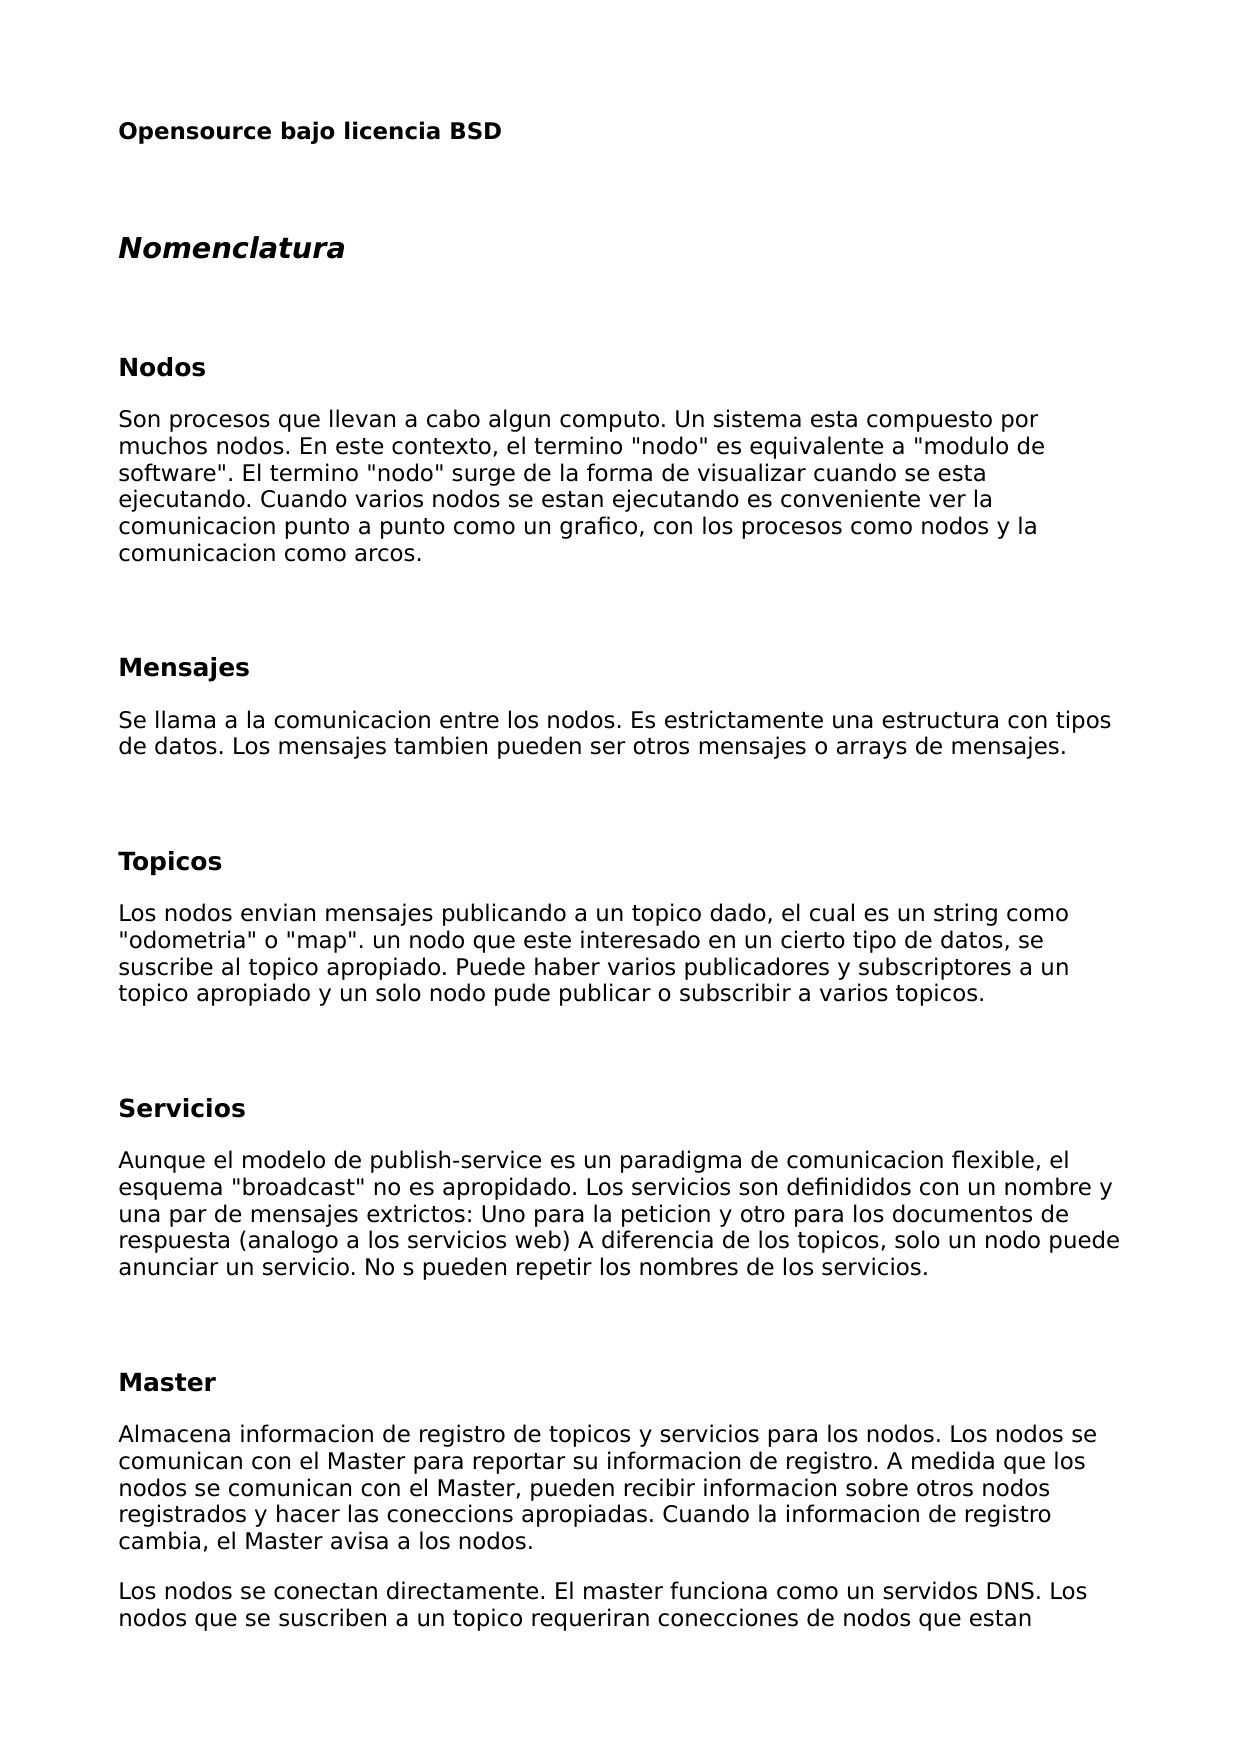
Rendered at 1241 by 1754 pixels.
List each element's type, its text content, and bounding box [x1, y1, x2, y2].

text Opensource bajo licencia BSD [118, 118, 1122, 145]
text Son procesos que llevan a cabo algun computo. Un sistema esta compuesto por muchos nodos. En este contexto, el termino "nodo" es equivalente a "modulo de software". El termino "nodo" surge de la forma de visualizar cuando se esta ejecutando. Cuando varios nodos se estan ejecutando es conveniente ver la comunicacion punto a punto como un grafico, con los procesos como nodos y la comunicacion como arcos. [118, 406, 1122, 566]
subtitle Nodos [118, 353, 1122, 382]
subtitle Servicios [118, 1094, 1122, 1123]
subtitle Mensajes [118, 653, 1122, 682]
text Los nodos envian mensajes publicando a un topico dado, el cual es un string como "odometria" o "map". un nodo que este interesado en un cierto tipo de datos, se suscribe al topico apropiado. Puede haber varios publicadores y subscriptores a un topico apropiado y un solo nodo pude publicar o subscribir a varios topicos. [118, 901, 1122, 1007]
text Aunque el modelo de publish-service es un paradigma de comunicacion flexible, el esquema "broadcast" no es apropidado. Los servicios son definididos con un nombre y una par de mensajes extrictos: Uno para la peticion y otro para los documentos de respuesta (analogo a los servicios web) A diferencia de los topicos, solo un nodo puede anunciar un servicio. No s pueden repetir los nombres de los servicios. [118, 1148, 1122, 1281]
subtitle Nomenclatura [118, 232, 1122, 265]
subtitle Topicos [118, 847, 1122, 876]
text Almacena informacion de registro de topicos y servicios para los nodos. Los nodos se comunican con el Master para reportar su informacion de registro. A medida que los nodos se comunican con el Master, pueden recibir informacion sobre otros nodos registrados y hacer las coneccions apropiadas. Cuando la informacion de registro cambia, el Master avisa a los nodos. [118, 1421, 1122, 1555]
text Se llama a la comunicacion entre los nodos. Es estrictamente una estructura con tipos de datos. Los mensajes tambien pueden ser otros mensajes o arrays de mensajes. [118, 707, 1122, 760]
subtitle Master [118, 1368, 1122, 1397]
text Los nodos se conectan directamente. El master funciona como un servidos DNS. Los nodos que se suscriben a un topico requeriran conecciones de nodos que estan [118, 1578, 1122, 1632]
